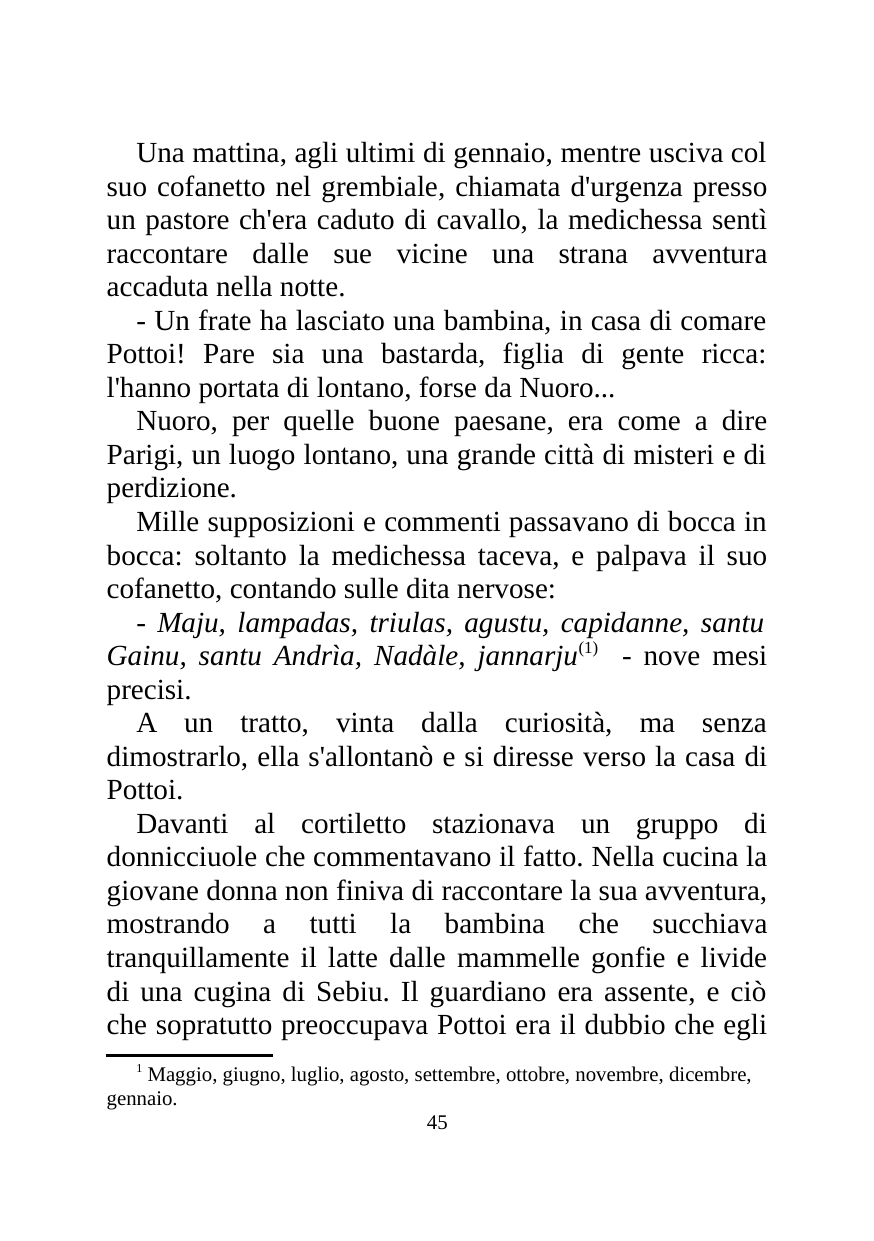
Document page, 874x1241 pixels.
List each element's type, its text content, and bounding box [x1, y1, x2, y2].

text Mille supposizioni e commenti passavano di bocca in bocca: soltanto la medichessa taceva, e palpava il suo cofanetto, contando sulle dita nervose: [106, 504, 768, 605]
text A un tratto, vinta dalla curiosità, ma senza dimostrarlo, ella s'allontanò e si diresse verso la casa di Pottoi. [106, 705, 768, 806]
text - Un frate ha lasciato una bambina, in casa di comare Pottoi! Pare sia una bastarda, figlia di gente ricca: l'hanno portata di lontano, forse da Nuoro... [106, 303, 768, 403]
text Nuoro, per quelle buone paesane, era come a dire Parigi, un luogo lontano, una grande città di misteri e di perdizione. [106, 403, 768, 504]
text Una mattina, agli ultimi di gennaio, mentre usciva col suo cofanetto nel grembiale, chiamata d'urgenza presso un pastore ch'era caduto di cavallo, la medichessa sentì raccontare dalle sue vicine una strana avventura accaduta nella notte. [106, 135, 768, 303]
text - Maju, lampadas, triulas, agustu, capidanne, santu Gainu, santu Andrìa, Nadàle, jannarju() - nove mesi precisi. [106, 605, 768, 705]
text Maggio, giugno, luglio, agosto, settembre, ottobre, novembre, dicembre, gennaio. [106, 1062, 768, 1110]
text Davanti al cortiletto stazionava un gruppo di donnicciuole che commentavano il fatto. Nella cucina la giovane donna non finiva di raccontare la sua avventura, mostrando a tutti la bambina che succhiava tranquillamente il latte dalle mammelle gonfie e livide di una cugina di Sebiu. Il guardiano era assente, e ciò che sopratutto preoccupava Pottoi era il dubbio che egli [106, 806, 768, 1041]
